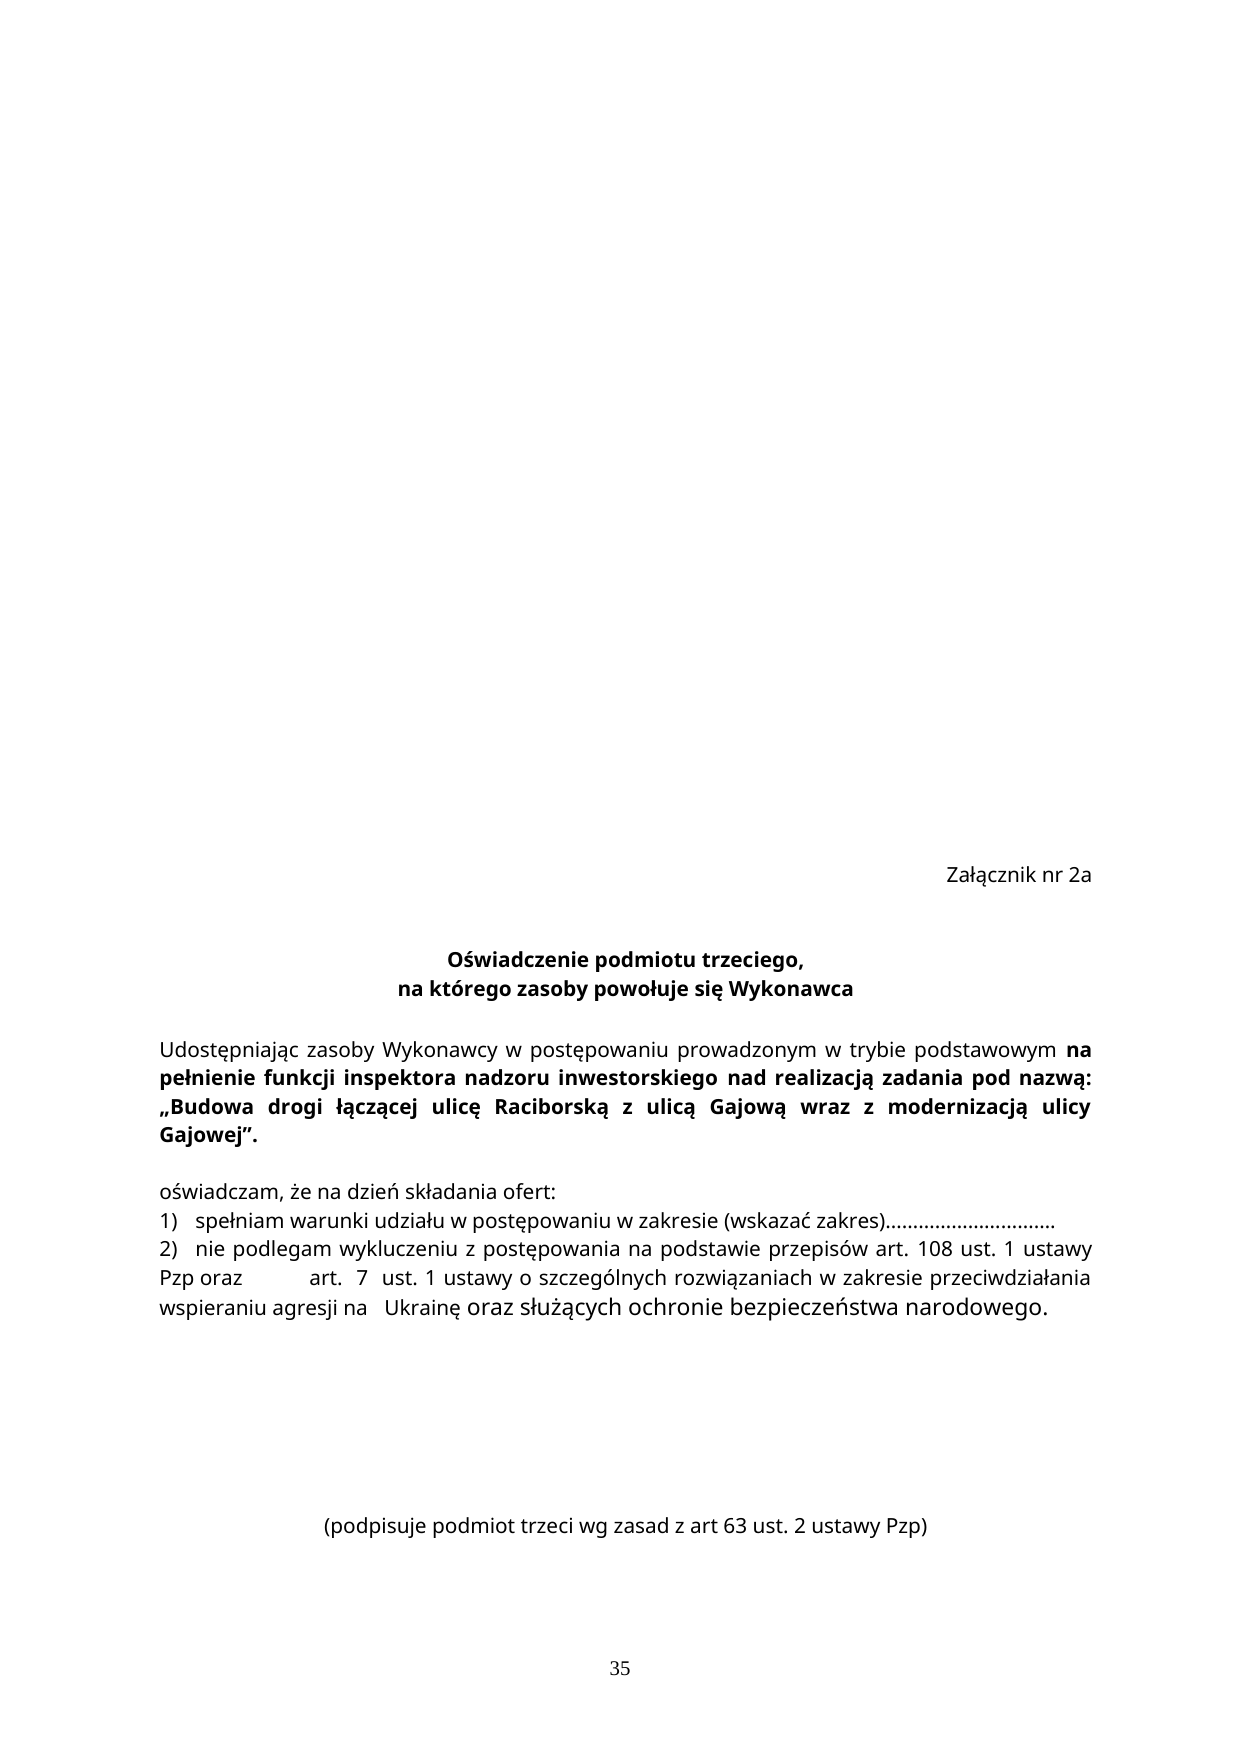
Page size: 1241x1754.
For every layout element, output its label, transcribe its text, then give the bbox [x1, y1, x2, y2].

list nie podlegam wykluczeniu z postępowania na podstawie przepisów art. 108 ust. 1 ustawy Pzp oraz art. 7 ust. 1 ustawy o szczególnych rozwiązaniach w zakresie przeciwdziałania wspieraniu agresji na Ukrainę oraz służących ochronie bezpieczeństwa narodowego. [159, 1234, 1092, 1322]
list spełniam warunki udziału w postępowaniu w zakresie (wskazać zakres)…………………………. [159, 1206, 1092, 1234]
text (podpisuje podmiot trzeci wg zasad z art 63 ust. 2 ustawy Pzp) [159, 1511, 1092, 1540]
text Udostępniając zasoby Wykonawcy w postępowaniu prowadzonym w trybie podstawowym na pełnienie funkcji inspektora nadzoru inwestorskiego nad realizacją zadania pod nazwą: „Budowa drogi łączącej ulicę Raciborską z ulicą Gajową wraz z modernizacją ulicy Gajowej”. [159, 1035, 1092, 1149]
text na którego zasoby powołuje się Wykonawca [159, 974, 1092, 1002]
text Oświadczenie podmiotu trzeciego, [159, 946, 1092, 974]
text oświadczam, że na dzień składania ofert: [159, 1177, 1092, 1206]
text Załącznik nr 2a [159, 860, 1092, 889]
